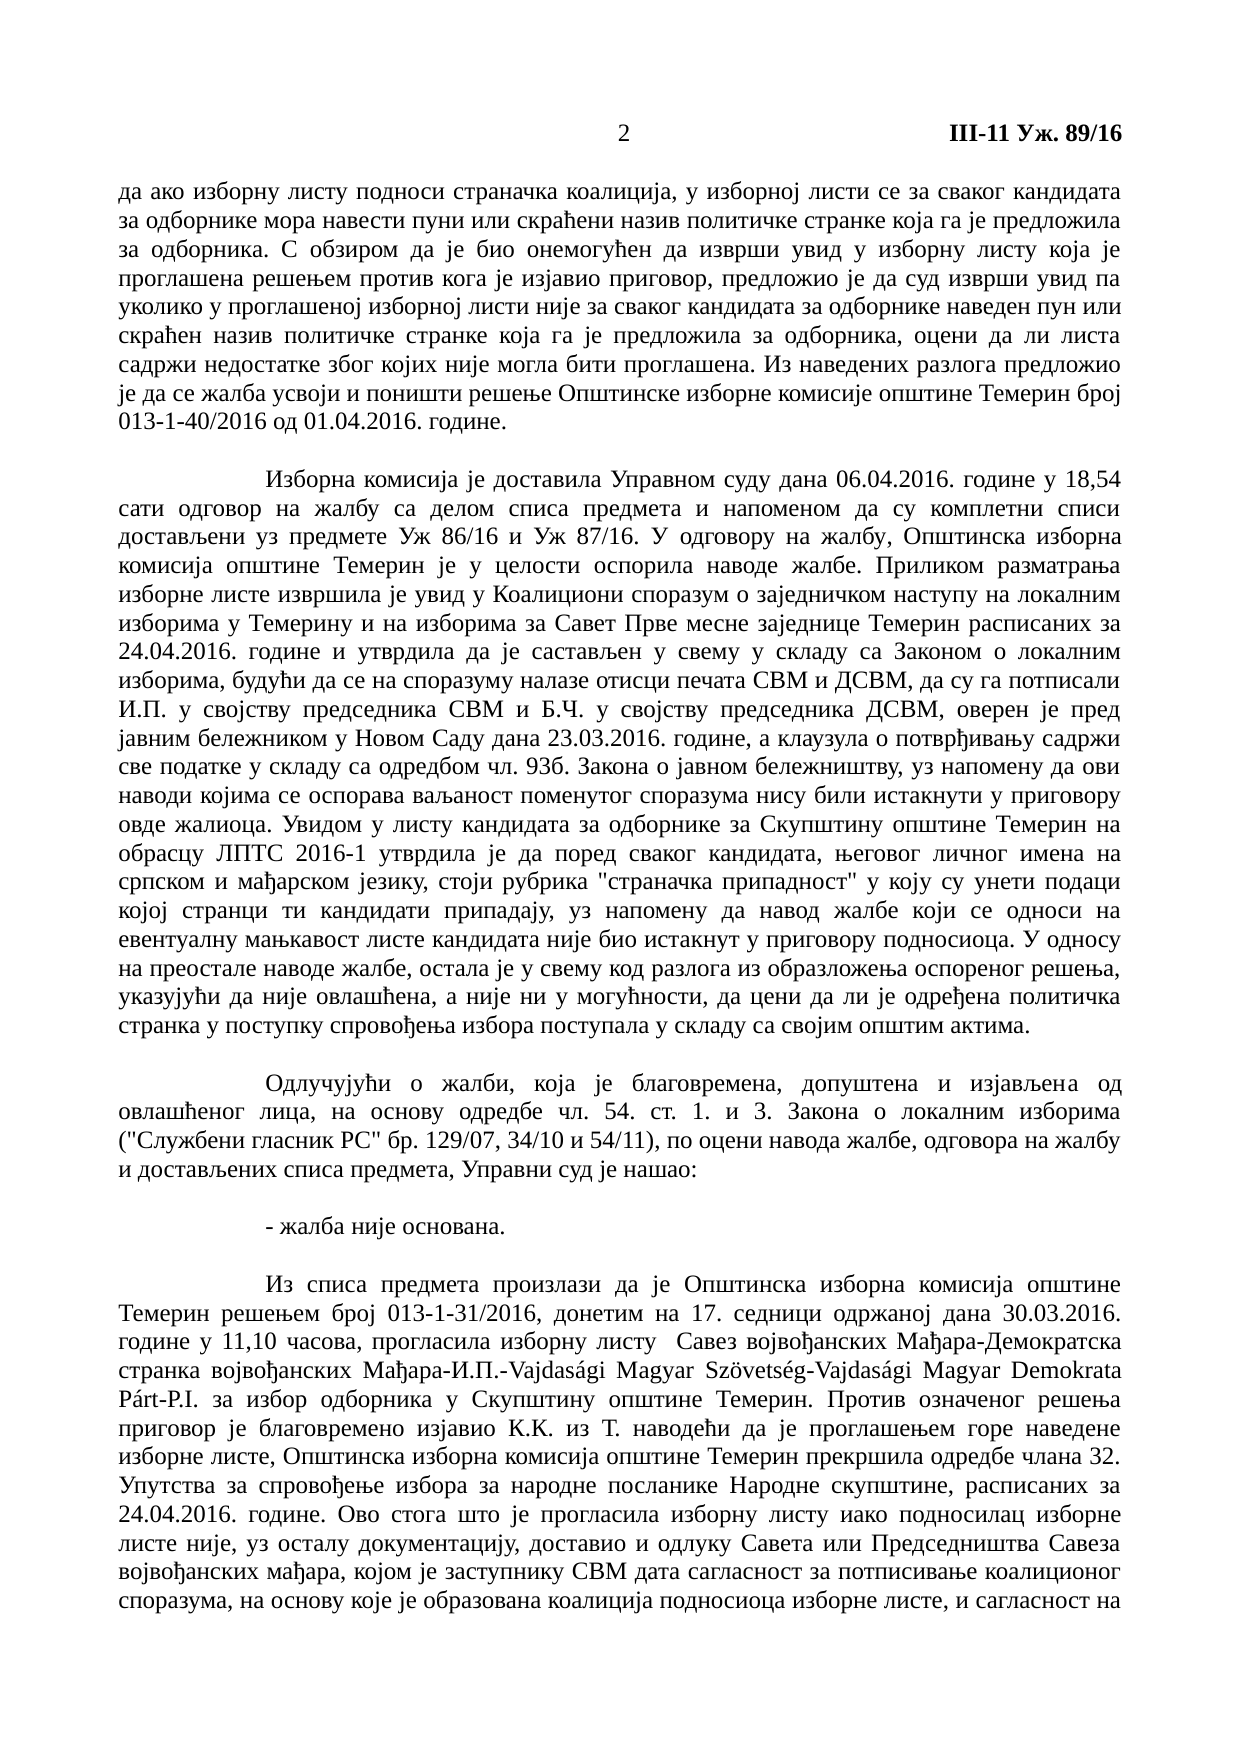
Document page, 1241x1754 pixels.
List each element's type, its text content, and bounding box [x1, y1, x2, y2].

text Из списа предмета произлази да је Општинска изборна комисија општине Темерин решењем број 013-1-31/2016, донетим на 17. седници одржаној дана 30.03.2016. године у 11,10 часова, прогласила изборну листу Савез војвођанских Мађара-Демократска странка војвођанских Мађара-И.П.-Vajdasági Magyar Szövetség-Vajdasági Magyar Demokrata Párt-P.I. за избор одборника у Скупштину општине Темерин. Против означеног решења приговор је благовремено изјавио К.К. из Т. наводећи да је проглашењем горе наведене изборне листе, Општинска изборна комисија општине Темерин прекршила одредбе члана 32. Упутства за спровођење избора за народне посланике Народне скупштине, расписаних за 24.04.2016. године. Ово стога што је прогласила изборну листу иако подносилац изборне листе није, уз осталу документацију, доставио и одлуку Савета или Председништва Савеза војвођанских мађара, којом је заступнику СВМ дата сагласност за потписивање коалиционог споразума, на основу које је образована коалиција подносиоца изборне листе, и сагласност на [118, 1269, 1122, 1614]
text да ако изборну листу подноси страначка коалиција, у изборној листи се за сваког кандидата за одборнике мора навести пуни или скраћени назив политичке странке која га је предложила за одборника. С обзиром да је био онемогућен да изврши увид у изборну листу која је проглашена решењем против кога је изјавио приговор, предложио је да суд изврши увид па уколико у проглашеној изборној листи није за сваког кандидата за одборнике наведен пун или скраћен назив политичке странке која га је предложила за одборника, оцени да ли листа садржи недостатке због којих није могла бити проглашена. Из наведених разлога предложио је да се жалба усвоји и поништи решење Општинске изборне комисије општине Темерин број 013-1-40/2016 од 01.04.2016. године. [118, 176, 1122, 435]
text Изборна комисија је доставила Управном суду дана 06.04.2016. године у 18,54 сати одговор на жалбу са делом списа предмета и напоменом да су комплетни списи достављени уз предмете Уж 86/16 и Уж 87/16. У одговору на жалбу, Општинска изборна комисија општине Темерин је у целости оспорила наводе жалбе. Приликом разматрања изборне листе извршила је увид у Коалициони споразум о заједничком наступу на локалним изборима у Темерину и на изборима за Савет Прве месне заједнице Темерин расписаних за 24.04.2016. године и утврдила да је састављен у свему у складу са Законом о локалним изборима, будући да се на споразуму налазе отисци печата СВМ и ДСВМ, да су га потписали И.П. у својству председника СВМ и Б.Ч. у својству председника ДСВМ, оверен је пред јавним бележником у Новом Саду дана 23.03.2016. године, а клаузула о потврђивању садржи све податке у складу са одредбом чл. 93б. Закона о јавном бележништву, уз напомену да ови наводи којима се оспорава ваљаност поменутог споразума нису били истакнути у приговору овде жалиоца. Увидом у листу кандидата за одборнике за Скупштину општине Темерин на обрасцу ЛПТС 2016-1 утврдила је да поред сваког кандидата, његовог личног имена на српском и мађарском језику, стоји рубрика "страначка припадност" у коју су унети подаци којој странци ти кандидати припадају, уз напомену да навод жалбе који се односи на евентуалну мањкавост листе кандидата није био истакнут у приговору подносиоца. У односу на преостале наводе жалбе, остала је у свему код разлога из образложења оспореног решења, указујући да није овлашћена, а није ни у могућности, да цени да ли је одређена политичка странка у поступку спровођења избора поступала у складу са својим општим актима. [118, 464, 1122, 1039]
text Одлучујући о жалби, која је благовремена, допуштена и изјављена од овлашћеног лица, на основу одредбе чл. 54. ст. 1. и 3. Закона о локалним изборима ("Службени гласник РС" бр. 129/07, 34/10 и 54/11), по оцени навода жалбе, одговора на жалбу и достављених списа предмета, Управни суд је нашао: [118, 1068, 1122, 1183]
text - жалба није основана. [118, 1211, 1122, 1240]
